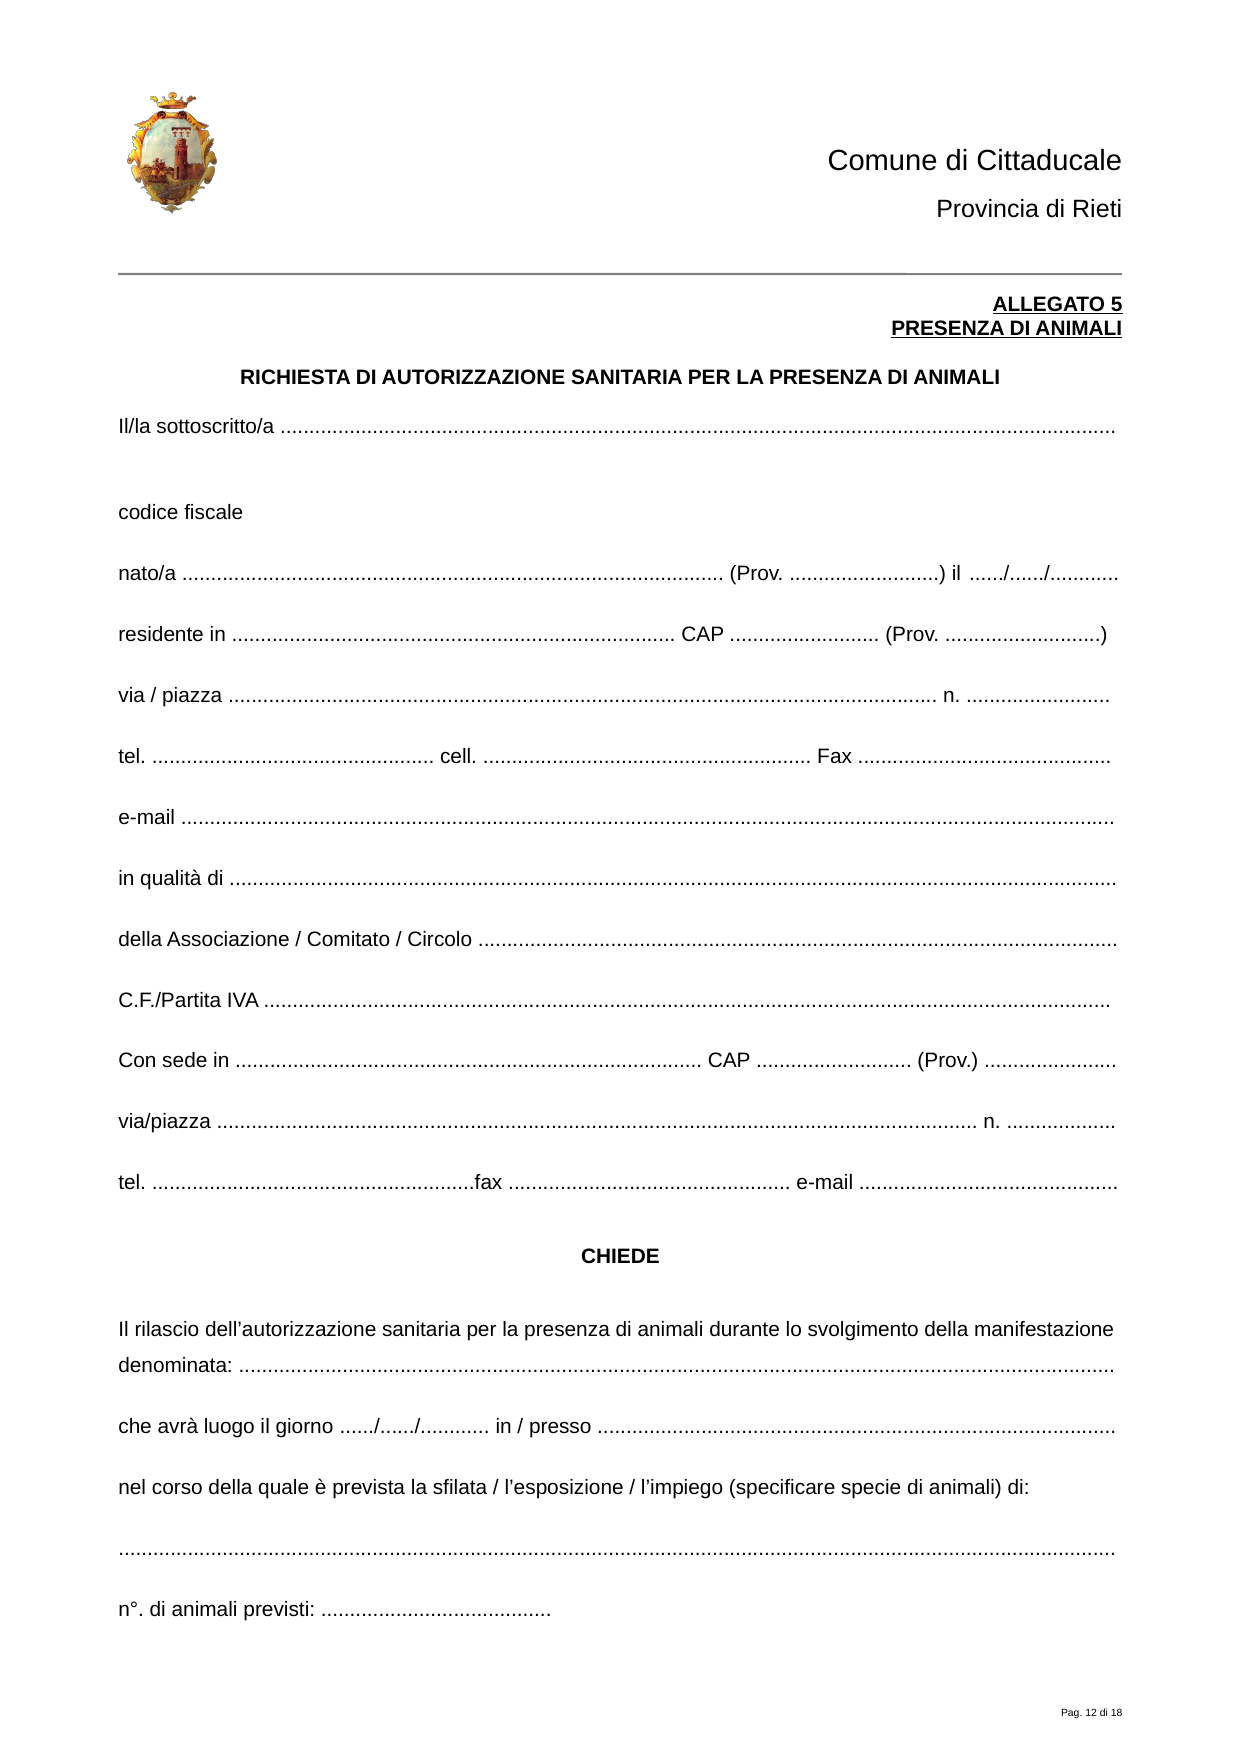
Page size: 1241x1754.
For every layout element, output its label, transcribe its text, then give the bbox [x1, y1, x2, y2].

text Il/la sottoscritto/a ................................................................................................................................................. [118, 414, 1122, 438]
text codice fiscale [118, 500, 346, 524]
text n°. di animali previsti: ........................................ [118, 1597, 1122, 1621]
text ALLEGATO 5 [118, 292, 1122, 316]
text Il rilascio dell’autorizzazione sanitaria per la presenza di animali durante lo svolgimento della manifestazione denominata: ........................................................................................................................................................ [118, 1317, 1122, 1377]
picture [122, 87, 224, 219]
text tel. ........................................................fax ................................................. e-mail ............................................. [118, 1170, 1122, 1194]
text CHIEDE [118, 1244, 1122, 1268]
text [986, 500, 1122, 524]
text della Associazione / Comitato / Circolo ............................................................................................................... [118, 926, 1122, 950]
text C.F./Partita IVA ................................................................................................................................................... [118, 987, 1122, 1011]
text residente in ............................................................................. CAP .......................... (Prov. ...........................) [118, 622, 1122, 646]
text via / piazza ........................................................................................................................... n. ......................... [118, 683, 1122, 707]
text in qualità di .......................................................................................................................................................... [118, 866, 1122, 889]
text nel corso della quale è prevista la sfilata / l’esposizione / l’impiego (specificare specie di animali) di: [118, 1475, 1122, 1499]
text via/piazza .................................................................................................................................... n. ................... [118, 1109, 1122, 1133]
text PRESENZA DI ANIMALI [118, 316, 1122, 340]
text che avrà luogo il giorno ....../....../............ in / presso .......................................................................................... [118, 1414, 1122, 1438]
text Comune di Cittaducale [224, 143, 1122, 177]
subtitle RICHIESTA DI AUTORIZZAZIONE SANITARIA PER LA PRESENZA DI ANIMALI [118, 365, 1122, 389]
text ............................................................................................................................................................................. [118, 1536, 1122, 1560]
text Con sede in ................................................................................. CAP ........................... (Prov.) ....................... [118, 1048, 1122, 1072]
text tel. ................................................. cell. ......................................................... Fax ............................................ [118, 744, 1122, 768]
text nato/a .............................................................................................. (Prov. ..........................) il ....../....../............ [118, 561, 1122, 585]
text e-mail .................................................................................................................................................................. [118, 804, 1122, 828]
text Provincia di Rieti [118, 194, 1122, 223]
